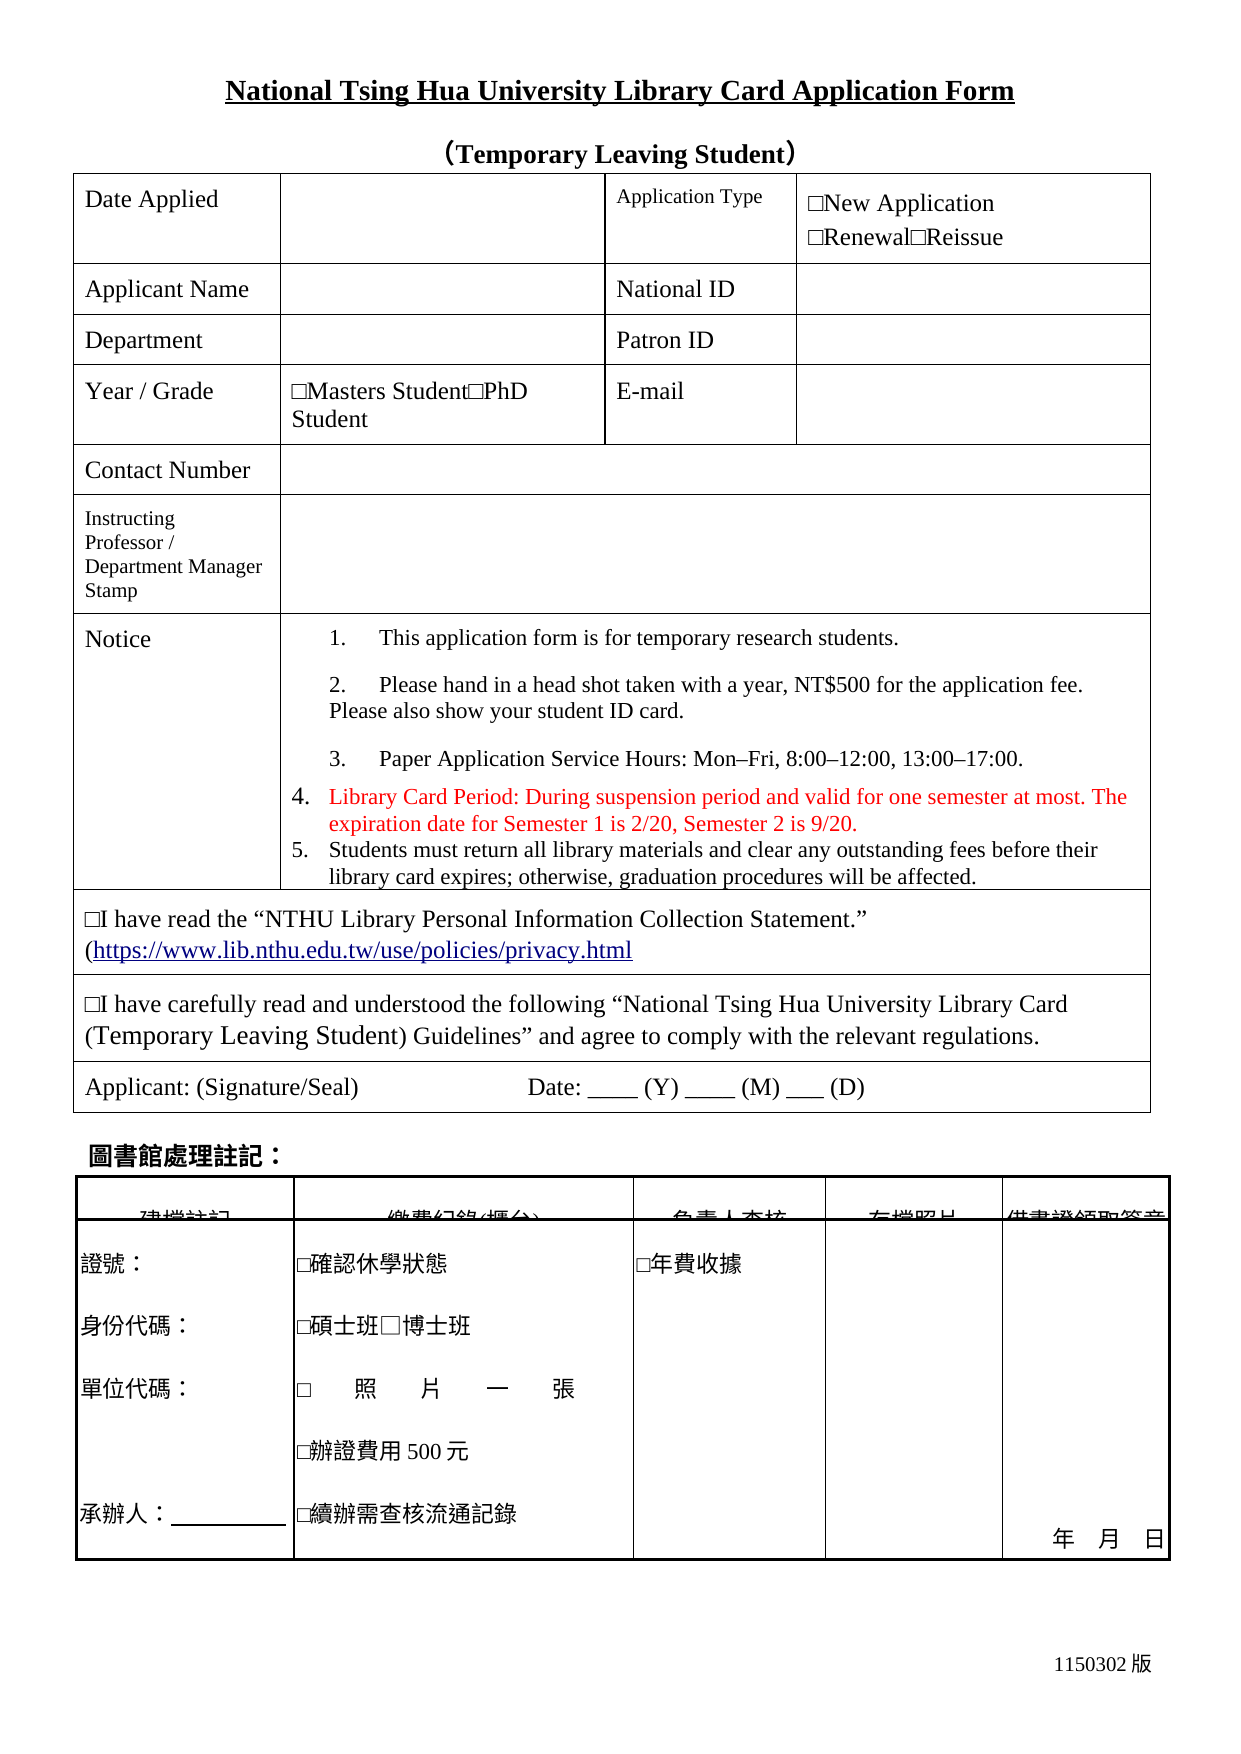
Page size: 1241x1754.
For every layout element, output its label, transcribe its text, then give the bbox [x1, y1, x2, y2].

table_cell Applicant Name [74, 264, 280, 314]
table_header 建檔註記 [78, 1178, 293, 1217]
text 圖書館處理註記： [89, 1113, 1152, 1175]
table_header 借書證領取簽章 [1003, 1178, 1168, 1217]
table_header Date Applied [74, 174, 280, 263]
table_header 存檔照片 [826, 1178, 1002, 1217]
table_cell Year / Grade [74, 365, 280, 444]
table_cell 年 月 日 [1003, 1221, 1168, 1558]
table_cell □年費收據 負責人： [634, 1221, 825, 1558]
table_cell Applicant: (Signature/Seal) Date: ____ (Y) ____ (M) ___ (D) [74, 1062, 1150, 1112]
table_cell Department [74, 315, 280, 364]
table_cell □確認休學狀態 □碩士班□博士班 □照片一張 □辦證費用500元 □續辦需查核流通記錄 □無欠書欠款 □有欠書欠款 (請讀者先歸還圖書並清償欠款) 經手人： [295, 1221, 633, 1558]
table_header 負責人查核 [634, 1178, 825, 1217]
table_cell 證號： 身份代碼： 單位代碼： 承辦人： [78, 1221, 293, 1558]
text （Temporary Leaving Student） [89, 111, 1152, 173]
table_cell [797, 315, 1150, 364]
table_cell [281, 315, 604, 364]
table_cell □I have carefully read and understood the following “National Tsing Hua University Library Card (Temporary Leaving Student) Guidelines” and agree to comply with the relevant regulations. [74, 975, 1150, 1061]
table_cell [281, 264, 604, 314]
text National Tsing Hua University Library Card Application Form [89, 48, 1152, 111]
table_cell □Masters Student□PhD Student [281, 365, 604, 444]
table_cell [281, 495, 1150, 612]
table_cell Contact Number [74, 445, 280, 494]
table_cell □I have read the “NTHU Library Personal Information Collection Statement.” (https://www.lib.nthu.edu.tw/use/policies/privacy.html [74, 890, 1150, 974]
table_cell [797, 365, 1150, 444]
table_cell Notice [74, 614, 280, 889]
table_cell Instructing Professor / Department Manager Stamp [74, 495, 280, 612]
table_cell [797, 264, 1150, 314]
table_cell [281, 445, 1150, 494]
table_header 繳費紀錄(櫃台) [295, 1178, 633, 1217]
table_cell This application form is for temporary research students. Please hand in a head shot taken with a year, NT$500 for the application fee. Please also show your student ID card. Paper Application Service Hours: Mon–Fri, 8:00–12:00, 13:00–17:00. Library Card Period: During suspension period and valid for one semester at most. The expiration date for Semester 1 is 2/20, Semester 2 is 9/20. Students must return all library materials and clear any outstanding fees before their library card expires; otherwise, graduation procedures will be affected. [281, 614, 1150, 889]
table_header [281, 174, 604, 263]
table_header Application Type [606, 174, 796, 263]
table_cell E-mail [606, 365, 796, 444]
table_cell National ID [606, 264, 796, 314]
table_cell [826, 1221, 1002, 1558]
table_cell Patron ID [606, 315, 796, 364]
table_header □New Application □Renewal□Reissue [797, 174, 1150, 263]
